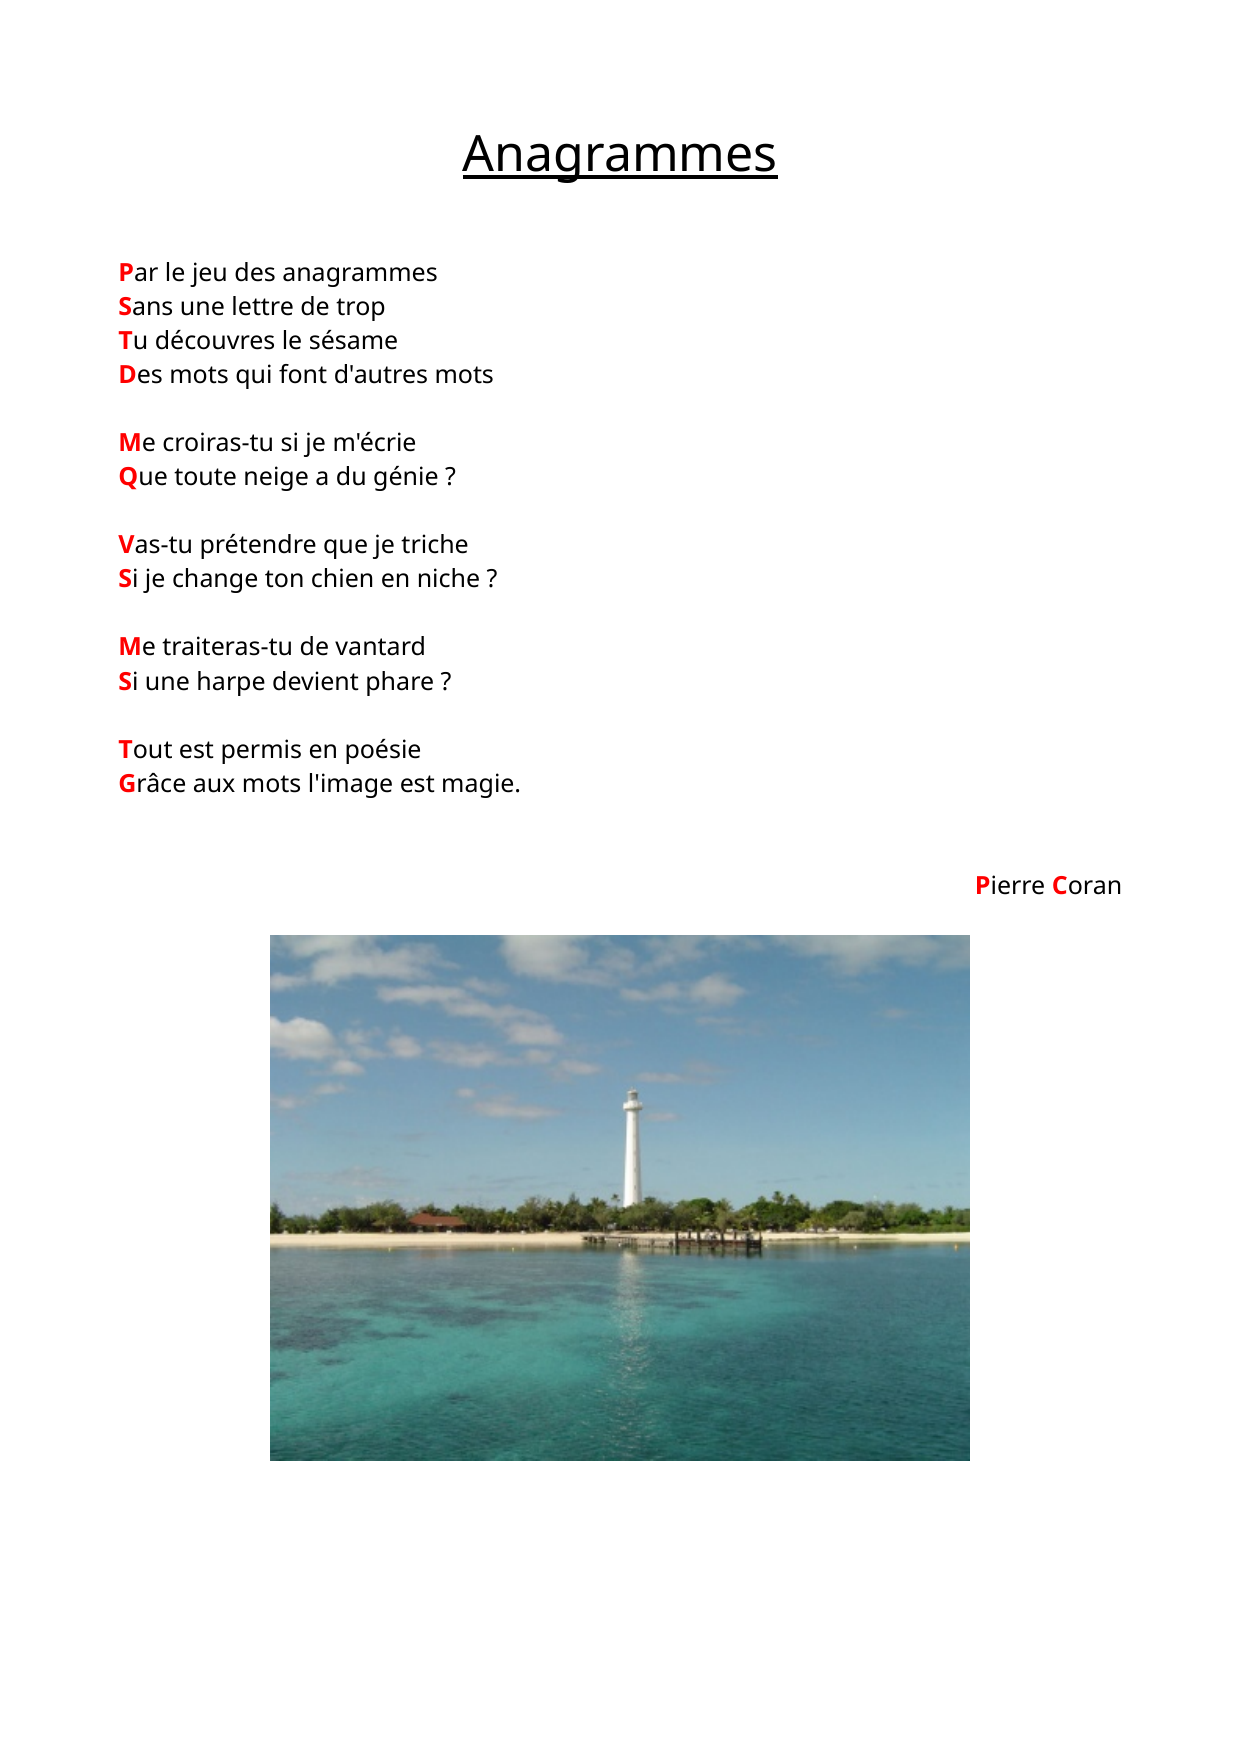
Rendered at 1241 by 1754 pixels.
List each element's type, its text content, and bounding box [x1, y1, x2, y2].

text Si une harpe devient phare ? [118, 663, 1122, 697]
text Pierre Coran [118, 867, 1122, 902]
text Sans une lettre de trop [118, 288, 1122, 322]
text Me traiteras-tu de vantard [118, 629, 1122, 663]
text Si je change ton chien en niche ? [118, 561, 1122, 595]
text Tu découvres le sésame [118, 322, 1122, 357]
text Vas-tu prétendre que je triche [118, 527, 1122, 561]
text Me croiras-tu si je m'écrie [118, 425, 1122, 459]
text Anagrammes [118, 118, 1122, 186]
picture [270, 935, 970, 1461]
text Par le jeu des anagrammes [118, 254, 1122, 288]
text Des mots qui font d'autres mots [118, 357, 1122, 391]
text Tout est permis en poésie [118, 731, 1122, 765]
text Que toute neige a du génie ? [118, 459, 1122, 493]
text Grâce aux mots l'image est magie. [118, 765, 1122, 799]
